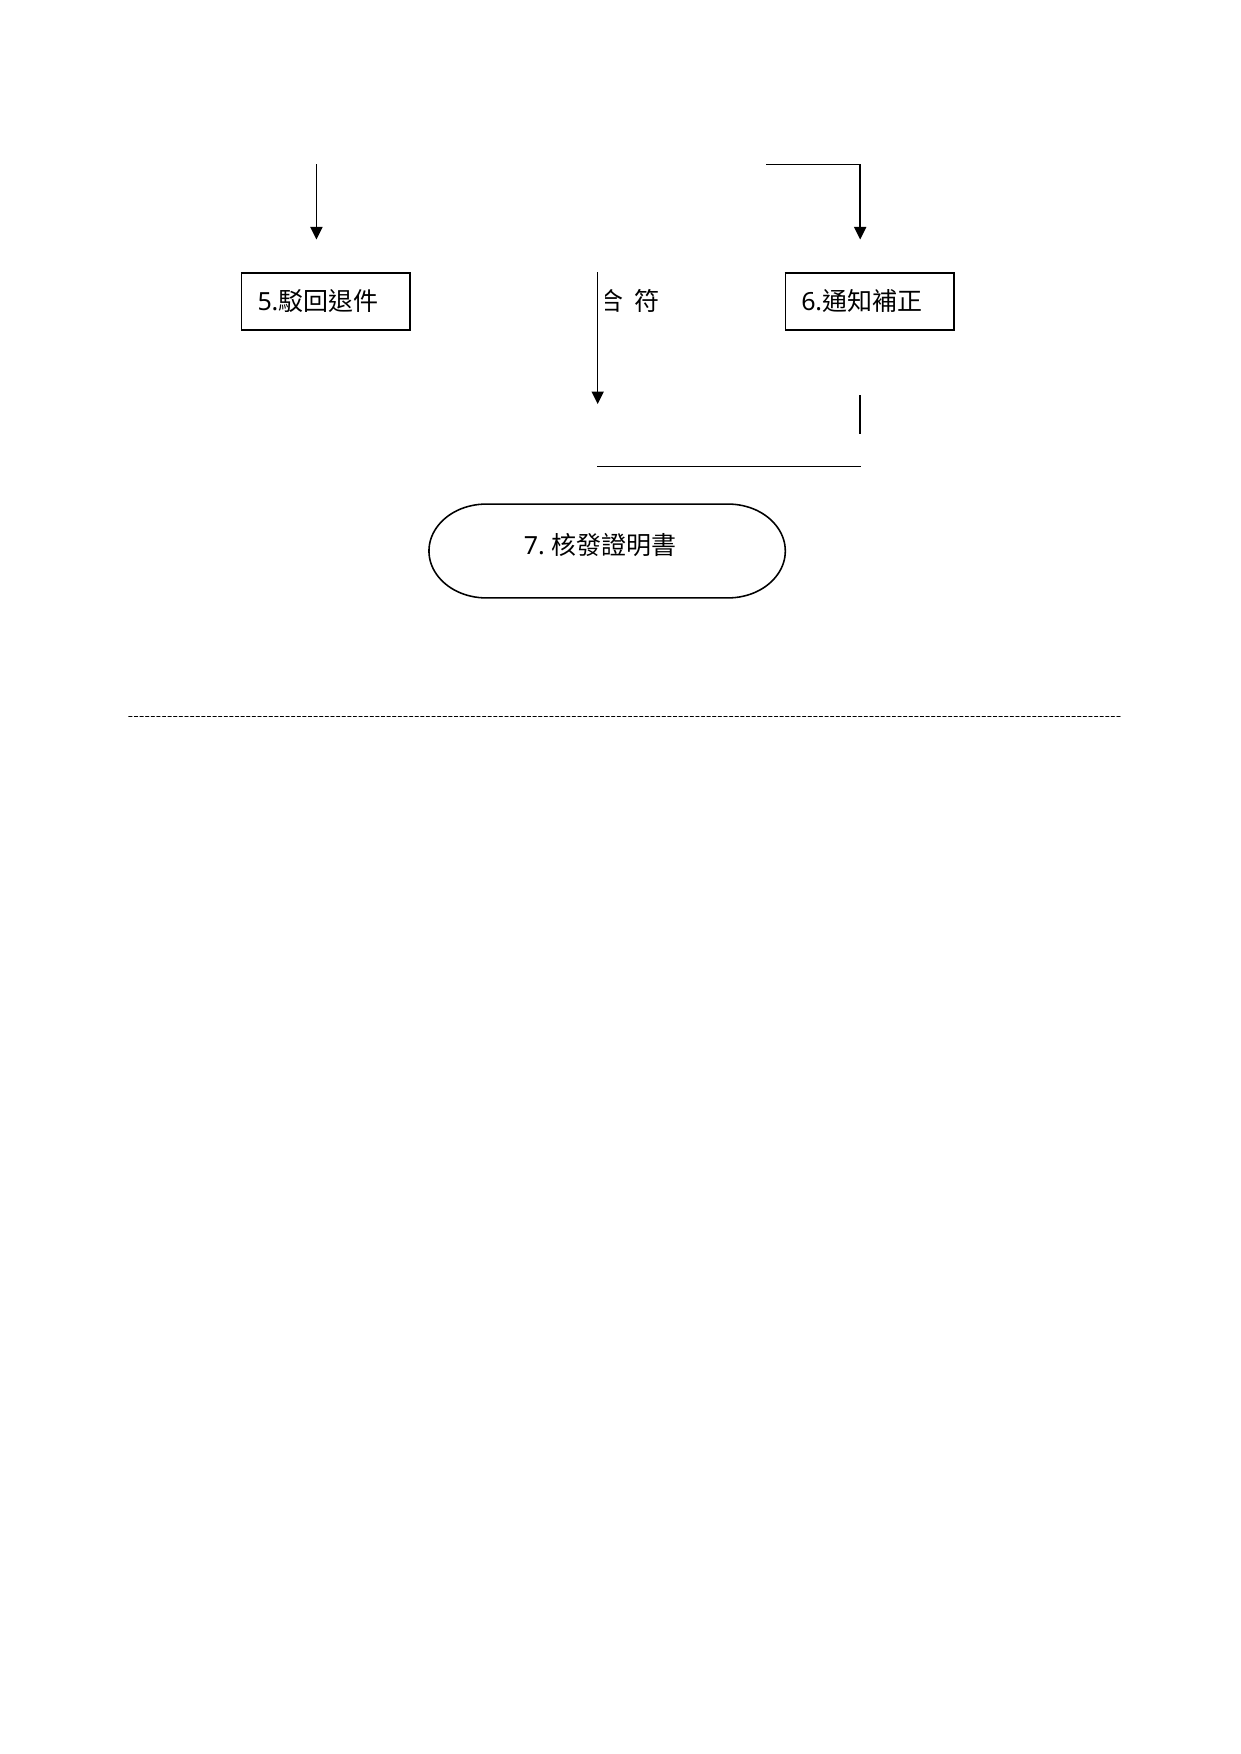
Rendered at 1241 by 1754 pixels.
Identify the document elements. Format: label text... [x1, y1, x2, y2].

text 符合 [605, 288, 665, 333]
text 6.通知補正 [801, 281, 938, 317]
text 5.駁回退件 [257, 281, 394, 317]
